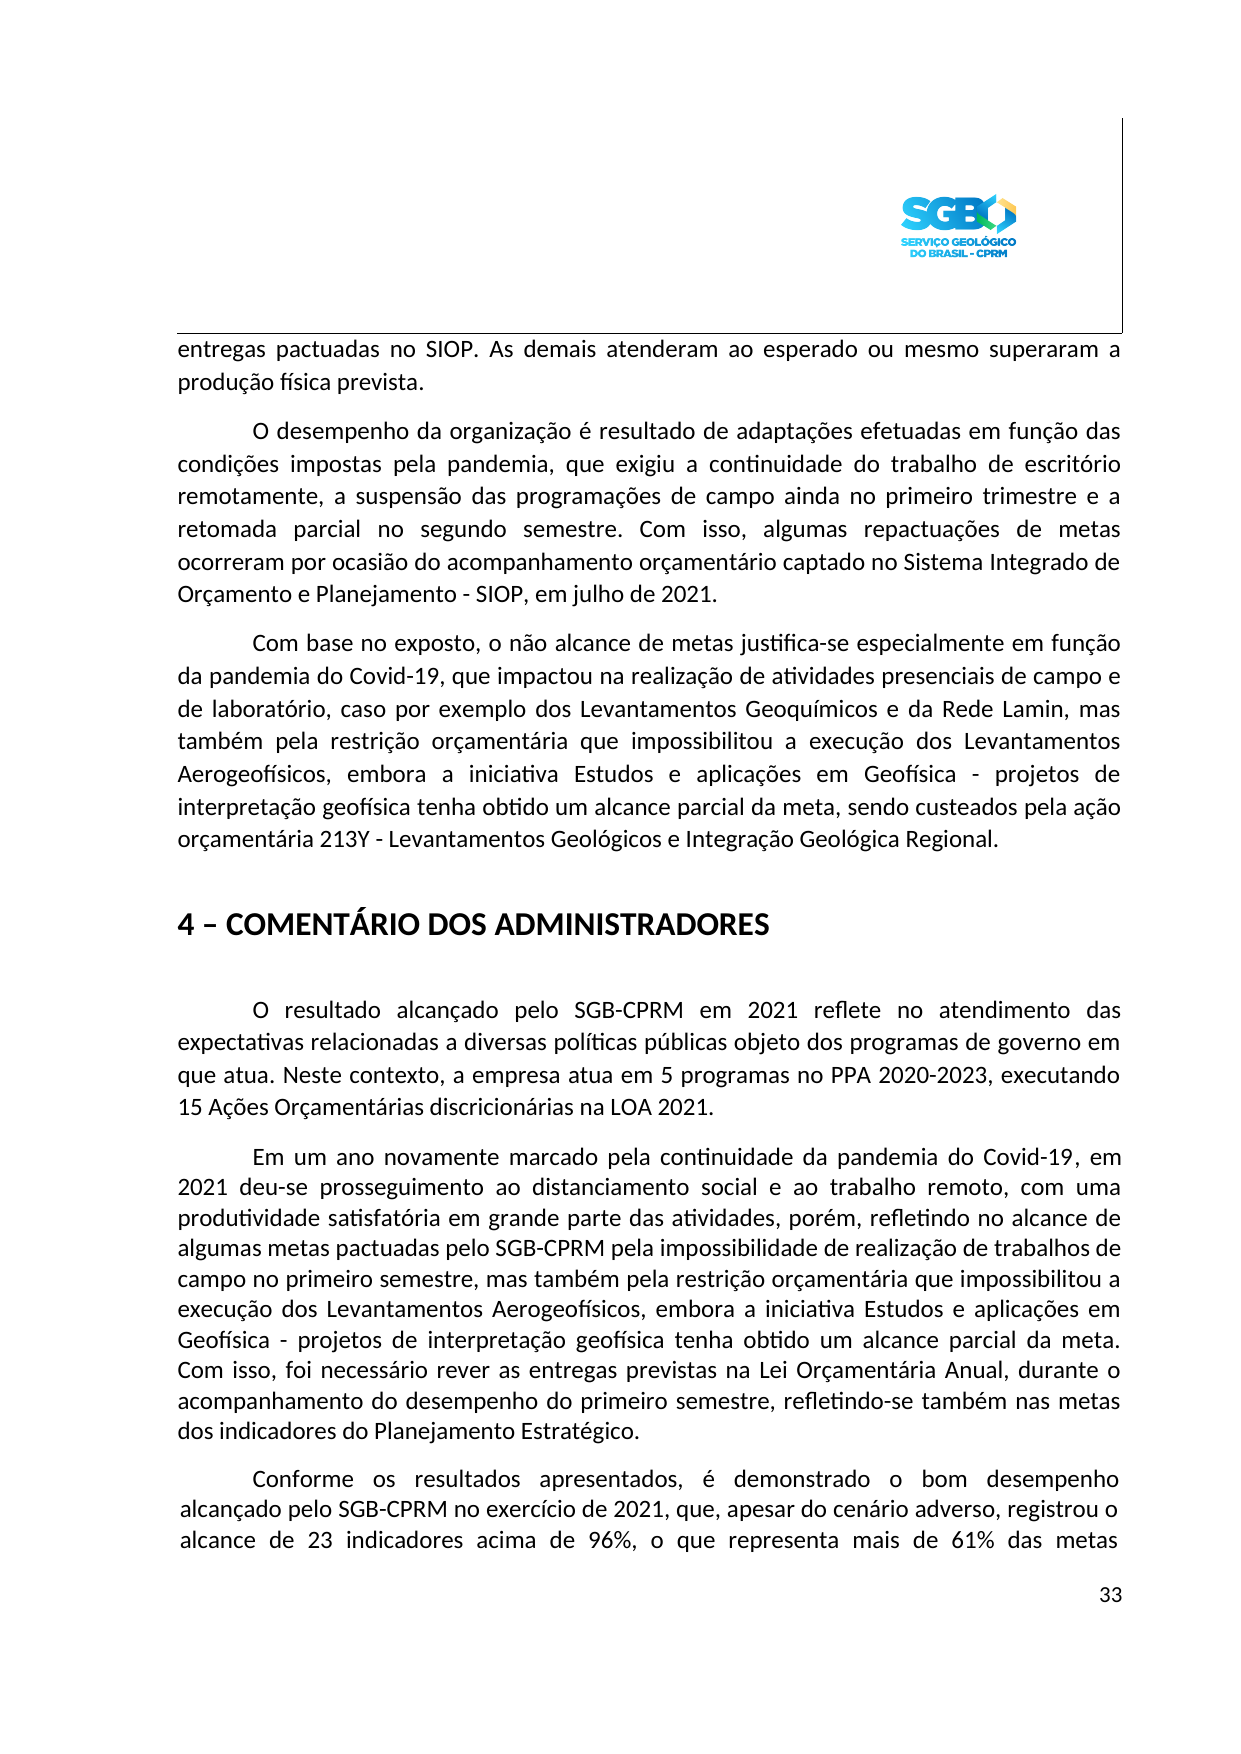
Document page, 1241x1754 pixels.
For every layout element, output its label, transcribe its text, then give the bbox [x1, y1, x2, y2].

text Com base no exposto, o não alcance de metas justifica-se especialmente em função da pandemia do Covid-19, que impactou na realização de atividades presenciais de campo e de laboratório, caso por exemplo dos Levantamentos Geoquímicos e da Rede Lamin, mas também pela restrição orçamentária que impossibilitou a execução dos Levantamentos Aerogeofísicos, embora a iniciativa Estudos e aplicações em Geofísica - projetos de interpretação geofísica tenha obtido um alcance parcial da meta, sendo custeados pela ação orçamentária 213Y - Levantamentos Geológicos e Integração Geológica Regional. [177, 628, 1122, 854]
text Conforme os resultados apresentados, é demonstrado o bom desempenho alcançado pelo SGB-CPRM no exercício de 2021, que, apesar do cenário adverso, registrou o alcance de 23 indicadores acima de 96%, o que representa mais de 61% das metas [179, 1463, 1120, 1554]
text entregas pactuadas no SIOP. As demais atenderam ao esperado ou mesmo superaram a produção física prevista. [177, 333, 1122, 397]
text O desempenho da organização é resultado de adaptações efetuadas em função das condições impostas pela pandemia, que exigiu a continuidade do trabalho de escritório remotamente, a suspensão das programações de campo ainda no primeiro trimestre e a retomada parcial no segundo semestre. Com isso, algumas repactuações de metas ocorreram por ocasião do acompanhamento orçamentário captado no Sistema Integrado de Orçamento e Planejamento - SIOP, em julho de 2021. [177, 415, 1122, 609]
text O resultado alcançado pelo SGB-CPRM em 2021 reflete no atendimento das expectativas relacionadas a diversas políticas públicas objeto dos programas de governo em que atua. Neste contexto, a empresa atua em 5 programas no PPA 2020-2023, executando 15 Ações Orçamentárias discricionárias na LOA 2021. [177, 994, 1122, 1122]
subtitle 4 – COMENTÁRIO DOS ADMINISTRADORES [177, 903, 1122, 944]
text Em um ano novamente marcado pela continuidade da pandemia do Covid-19, em 2021 deu-se prosseguimento ao distanciamento social e ao trabalho remoto, com uma produtividade satisfatória em grande parte das atividades, porém, refletindo no alcance de algumas metas pactuadas pelo SGB-CPRM pela impossibilidade de realização de trabalhos de campo no primeiro semestre, mas também pela restrição orçamentária que impossibilitou a execução dos Levantamentos Aerogeofísicos, embora a iniciativa Estudos e aplicações em Geofísica - projetos de interpretação geofísica tenha obtido um alcance parcial da meta. Com isso, foi necessário rever as entregas previstas na Lei Orçamentária Anual, durante o acompanhamento do desempenho do primeiro semestre, refletindo-se também nas metas dos indicadores do Planejamento Estratégico. [177, 1141, 1122, 1446]
